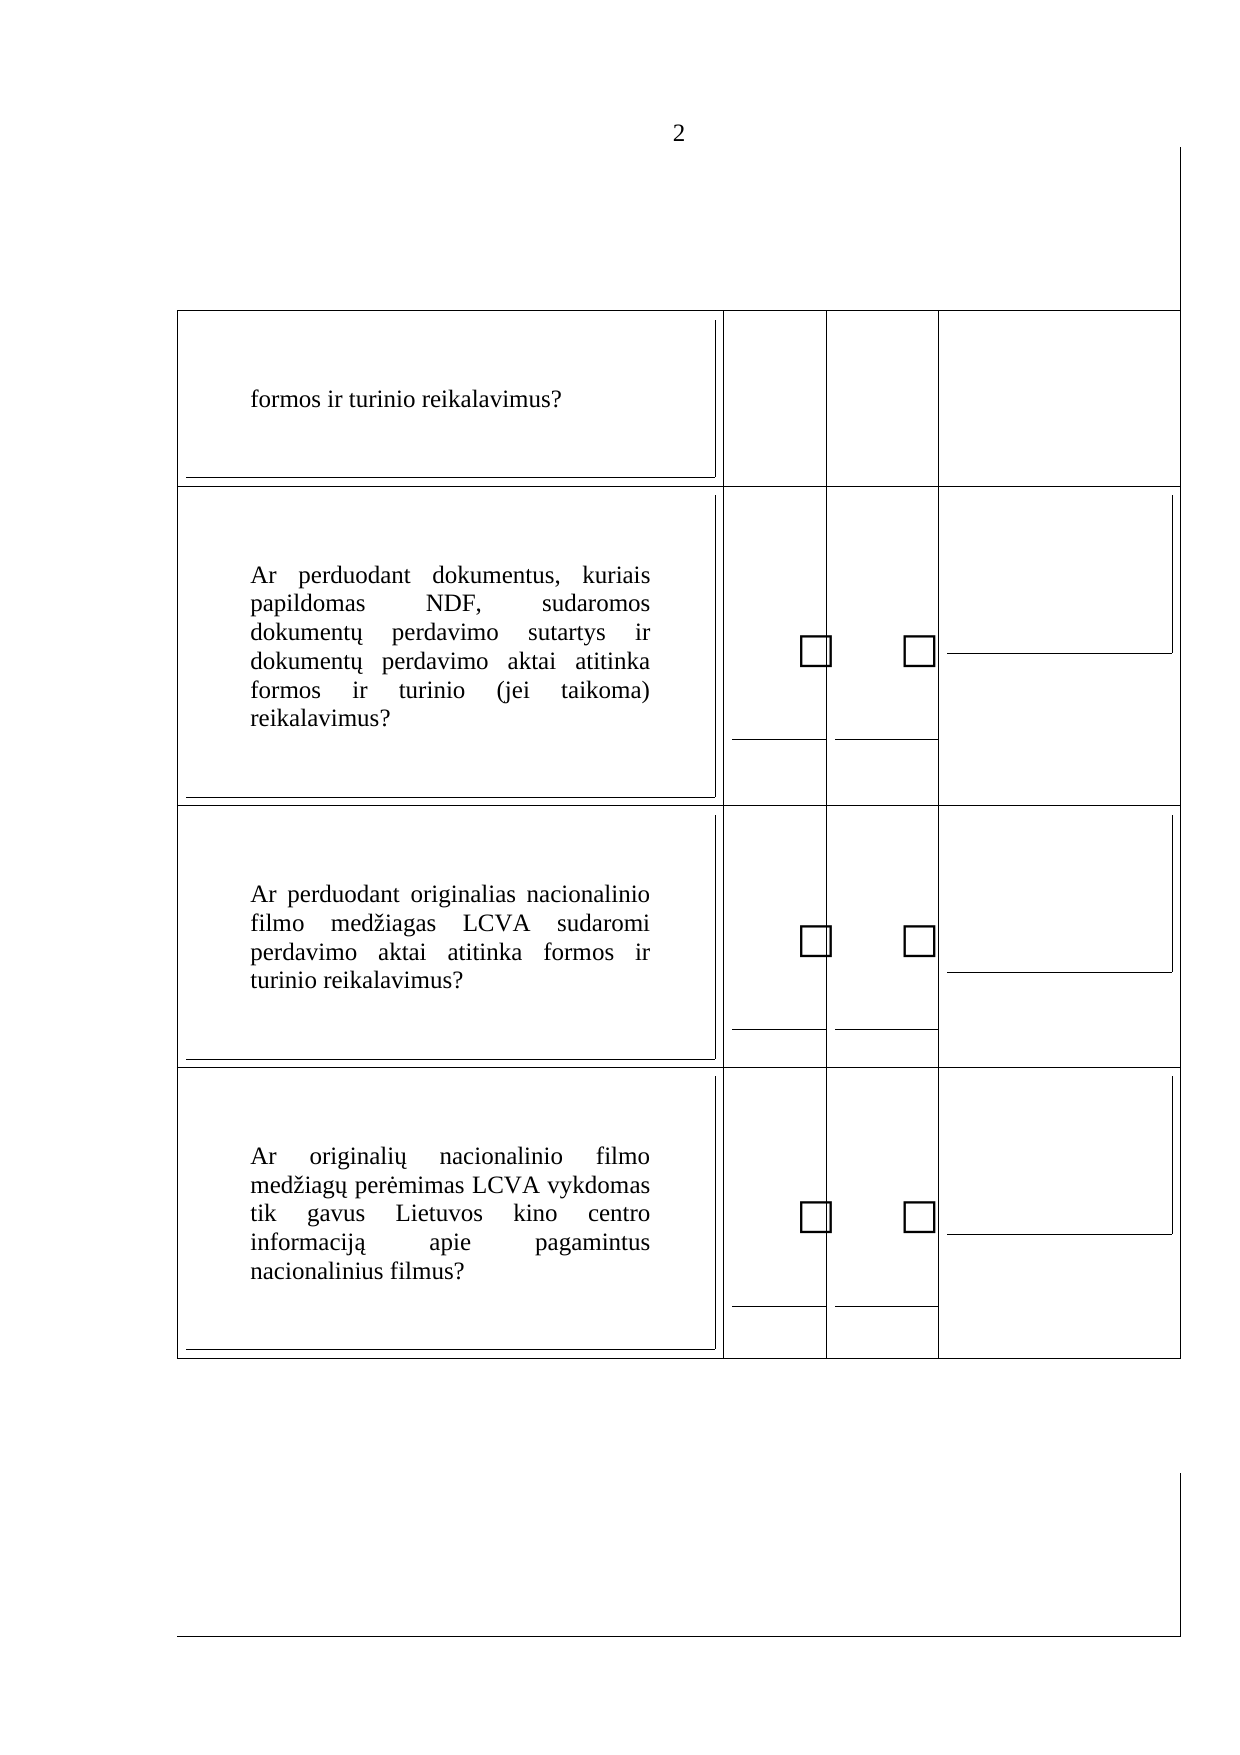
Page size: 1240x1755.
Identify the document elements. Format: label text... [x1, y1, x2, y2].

table_cell [939, 311, 1180, 486]
table_cell □ [827, 806, 938, 1067]
table_cell □ [724, 806, 826, 1067]
table_cell Ar perduodant dokumentus, kuriais papildomas NDF, sudaromos dokumentų perdavimo sutartys ir dokumentų perdavimo aktai atitinka formos ir turinio (jei taikoma) reikalavimus? [178, 487, 723, 805]
table_cell [939, 1068, 1180, 1358]
table_cell □ [827, 311, 938, 486]
table_cell formos ir turinio reikalavimus? [178, 311, 723, 486]
table_cell Ar perduodant originalias nacionalinio filmo medžiagas LCVA sudaromi perdavimo aktai atitinka formos ir turinio reikalavimus? [178, 806, 723, 1067]
table_cell □ [724, 1068, 826, 1358]
table_cell □ [724, 311, 826, 486]
table_cell □ [827, 1068, 938, 1358]
table_cell [939, 806, 1180, 1067]
table_cell □ [724, 487, 826, 805]
table_cell Ar originalių nacionalinio filmo medžiagų perėmimas LCVA vykdomas tik gavus Lietuvos kino centro informaciją apie pagamintus nacionalinius filmus? [178, 1068, 723, 1358]
table_cell [939, 487, 1180, 805]
table_cell □ [827, 487, 938, 805]
